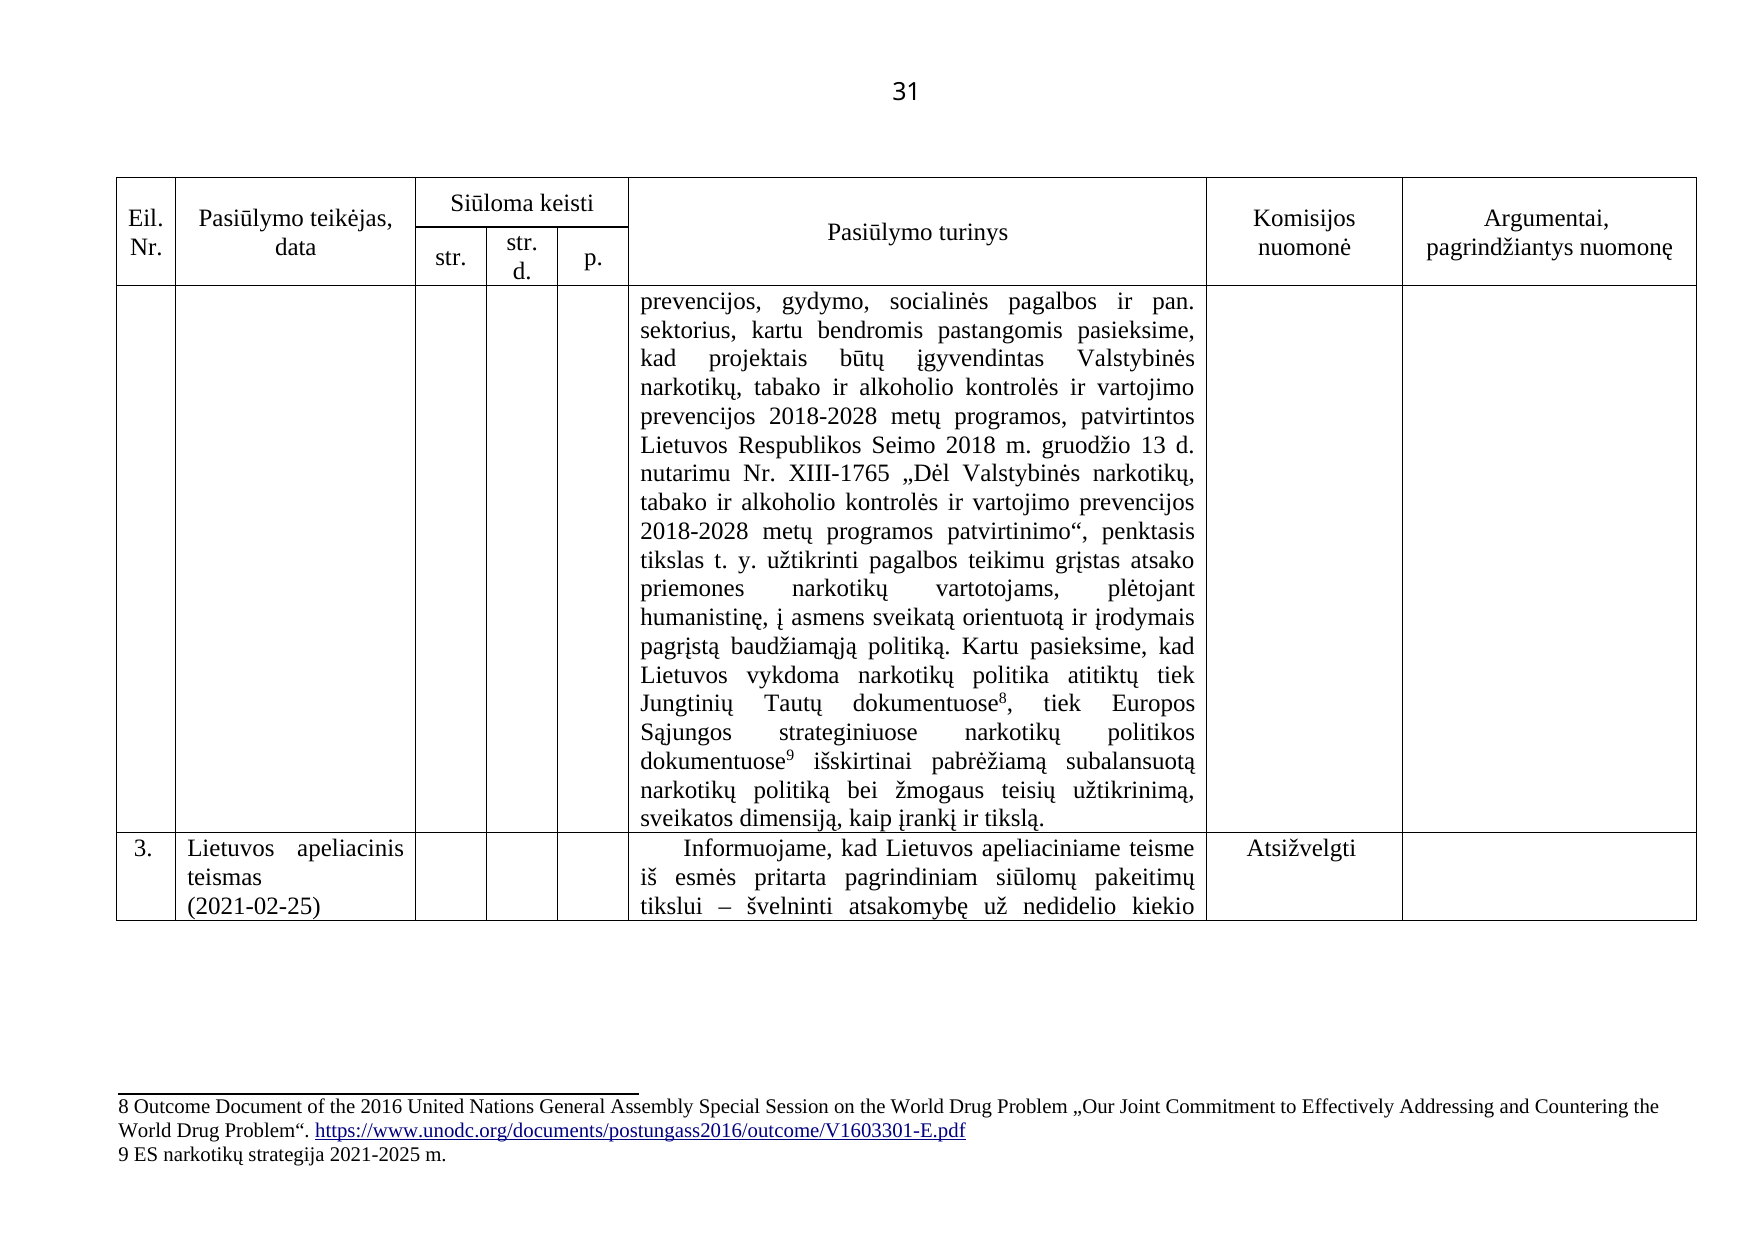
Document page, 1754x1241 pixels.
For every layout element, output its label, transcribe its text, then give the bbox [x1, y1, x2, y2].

table_header Argumentai, pagrindžiantys nuomonę [1403, 178, 1696, 285]
table_cell [487, 286, 557, 832]
table_cell 3. [117, 833, 175, 919]
table_cell [1403, 833, 1696, 919]
table_cell [1403, 286, 1696, 832]
table_cell prevencijos, gydymo, socialinės pagalbos ir pan. sektorius, kartu bendromis pastangomis pasieksime, kad projektais būtų įgyvendintas Valstybinės narkotikų, tabako ir alkoholio kontrolės ir vartojimo prevencijos 2018-2028 metų programos, patvirtintos Lietuvos Respublikos Seimo 2018 m. gruodžio 13 d. nutarimu Nr. XIII-1765 „Dėl Valstybinės narkotikų, tabako ir alkoholio kontrolės ir vartojimo prevencijos 2018-2028 metų programos patvirtinimo“, penktasis tikslas t. y. užtikrinti pagalbos teikimu grįstas atsako priemones narkotikų vartotojams, plėtojant humanistinę, į asmens sveikatą orientuotą ir įrodymais pagrįstą baudžiamąją politiką. Kartu pasieksime, kad Lietuvos vykdoma narkotikų politika atitiktų tiek Jungtinių Tautų dokumentuose, tiek Europos Sąjungos strateginiuose narkotikų politikos dokumentuose išskirtinai pabrėžiamą subalansuotą narkotikų politiką bei žmogaus teisių užtikrinimą, sveikatos dimensiją, kaip įrankį ir tikslą. [629, 286, 1206, 832]
table_header Eil. Nr. [117, 178, 175, 285]
table_header Komisijos nuomonė [1207, 178, 1402, 285]
table_header Siūloma keisti [416, 178, 628, 226]
table_cell [117, 286, 175, 832]
table_cell Informuojame, kad Lietuvos apeliaciniame teisme iš esmės pritarta pagrindiniam siūlomų pakeitimų tikslui – švelninti atsakomybę už nedidelio kiekio [629, 833, 1206, 919]
table_cell [1207, 286, 1402, 832]
table_cell [176, 286, 415, 832]
table_cell [416, 286, 486, 832]
table_cell [558, 286, 628, 832]
table_cell str. d. [487, 228, 557, 285]
table_cell [416, 833, 486, 919]
table_cell Atsižvelgti [1207, 833, 1402, 919]
table_cell [487, 833, 557, 919]
table_header Pasiūlymo turinys [629, 178, 1206, 285]
table_cell [558, 833, 628, 919]
table_cell p. [558, 228, 628, 285]
table_cell Lietuvos apeliacinis teismas (2021-02-25) [176, 833, 415, 919]
table_header Pasiūlymo teikėjas, data [176, 178, 415, 285]
table_cell str. [416, 228, 486, 285]
